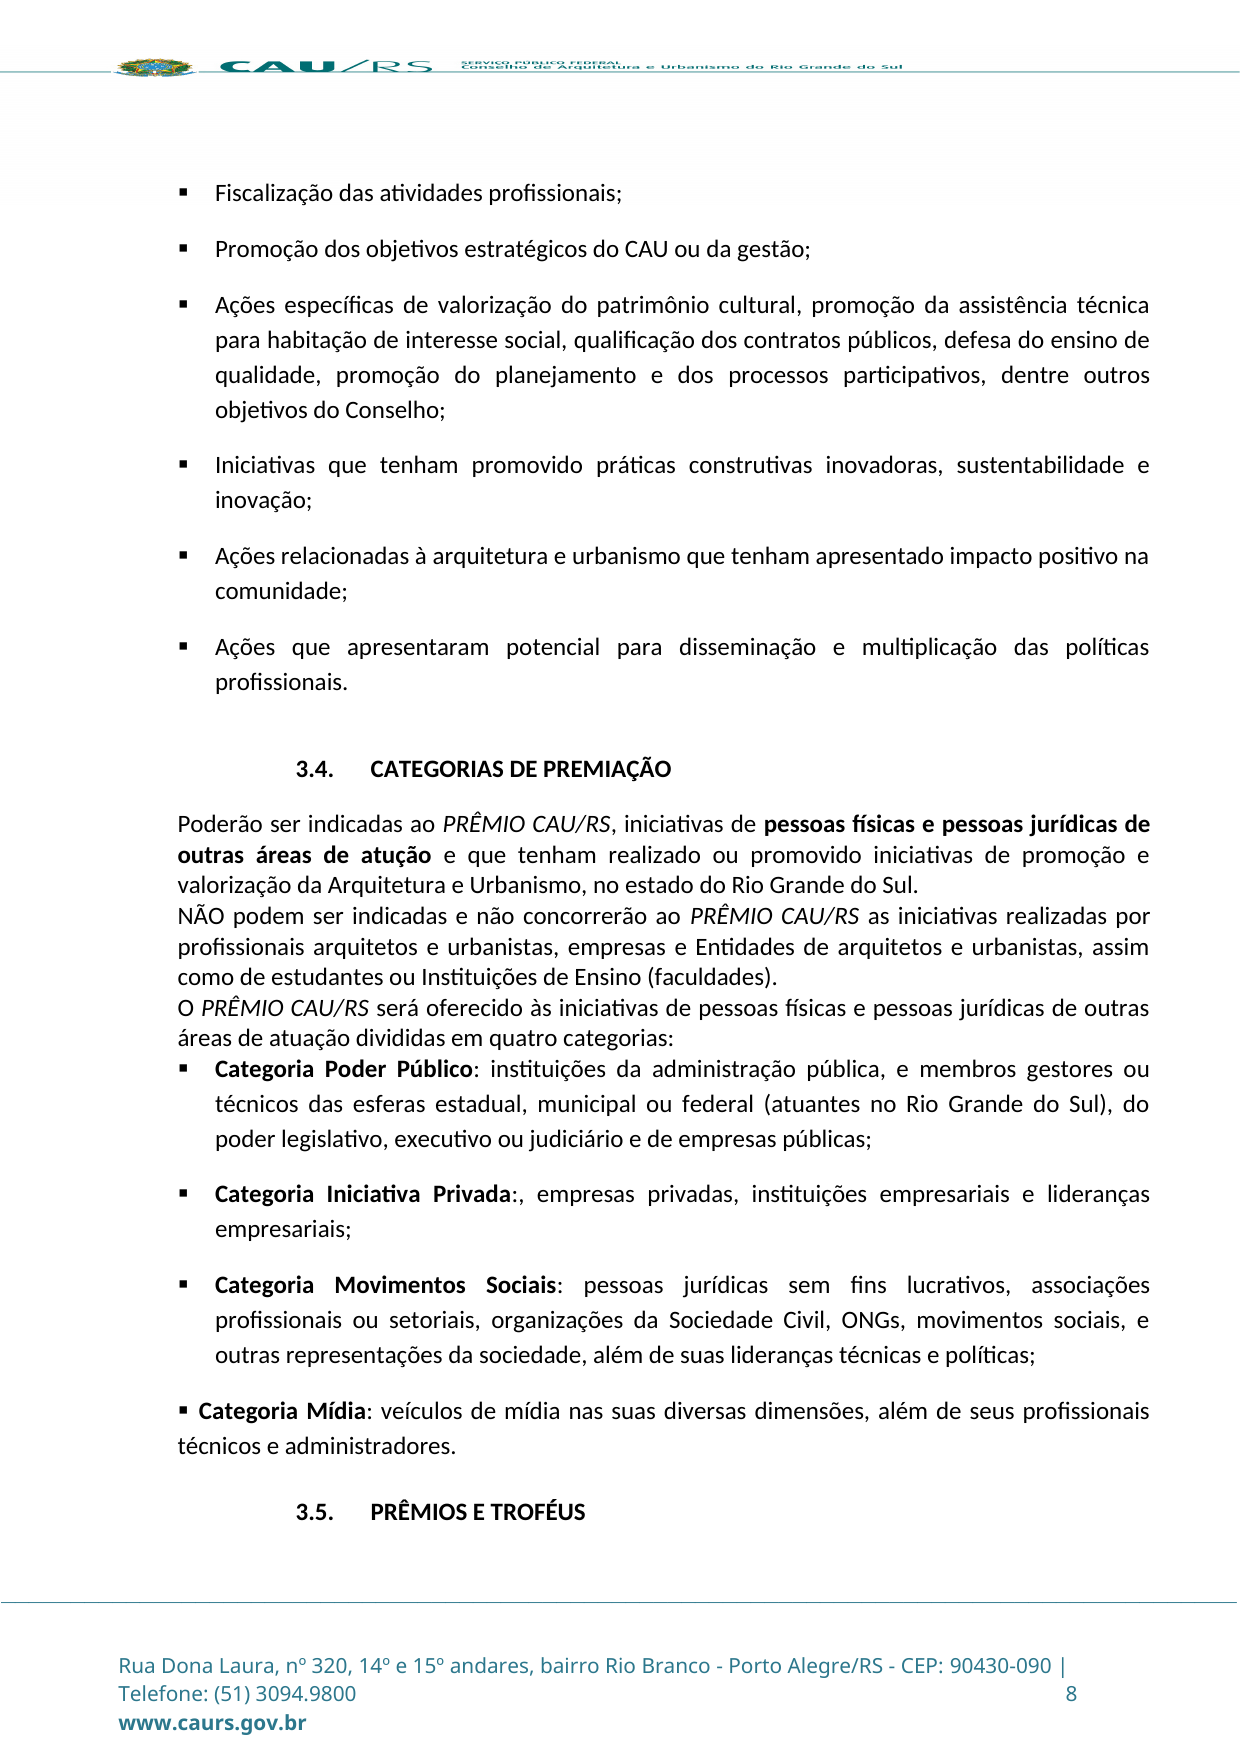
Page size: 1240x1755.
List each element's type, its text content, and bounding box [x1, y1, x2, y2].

list Categoria Iniciativa Privada:, empresas privadas, instituições empresariais e lideranças empresariais; [177, 1178, 1151, 1244]
list CATEGORIAS DE PREMIAÇÃO [295, 753, 1151, 783]
text NÃO podem ser indicadas e não concorrerão ao PRÊMIO CAU/RS as iniciativas realizadas por profissionais arquitetos e urbanistas, empresas e Entidades de arquitetos e urbanistas, assim como de estudantes ou Instituições de Ensino (faculdades). [177, 900, 1151, 992]
list Iniciativas que tenham promovido práticas construtivas inovadoras, sustentabilidade e inovação; [177, 450, 1151, 515]
list Ações relacionadas à arquitetura e urbanismo que tenham apresentado impacto positivo na comunidade; [177, 541, 1151, 606]
list Promoção dos objetivos estratégicos do CAU ou da gestão; [177, 233, 1151, 263]
list Categoria Movimentos Sociais: pessoas jurídicas sem fins lucrativos, associações profissionais ou setoriais, organizações da Sociedade Civil, ONGs, movimentos sociais, e outras representações da sociedade, além de suas lideranças técnicas e políticas; [177, 1269, 1151, 1370]
list Categoria Mídia: veículos de mídia nas suas diversas dimensões, além de seus profissionais técnicos e administradores. [177, 1395, 1152, 1461]
list Ações específicas de valorização do patrimônio cultural, promoção da assistência técnica para habitação de interesse social, qualificação dos contratos públicos, defesa do ensino de qualidade, promoção do planejamento e dos processos participativos, dentre outros objetivos do Conselho; [177, 289, 1151, 424]
list Ações que apresentaram potencial para disseminação e multiplicação das políticas profissionais. [177, 631, 1151, 697]
text O PRÊMIO CAU/RS será oferecido às iniciativas de pessoas físicas e pessoas jurídicas de outras áreas de atuação divididas em quatro categorias: [177, 992, 1151, 1053]
list PRÊMIOS E TROFÉUS [295, 1497, 1151, 1527]
list Categoria Poder Público: instituições da administração pública, e membros gestores ou técnicos das esferas estadual, municipal ou federal (atuantes no Rio Grande do Sul), do poder legislativo, executivo ou judiciário e de empresas públicas; [177, 1053, 1151, 1153]
text Poderão ser indicadas ao PRÊMIO CAU/RS, iniciativas de pessoas físicas e pessoas jurídicas de outras áreas de atução e que tenham realizado ou promovido iniciativas de promoção e valorização da Arquitetura e Urbanismo, no estado do Rio Grande do Sul. [177, 808, 1151, 900]
